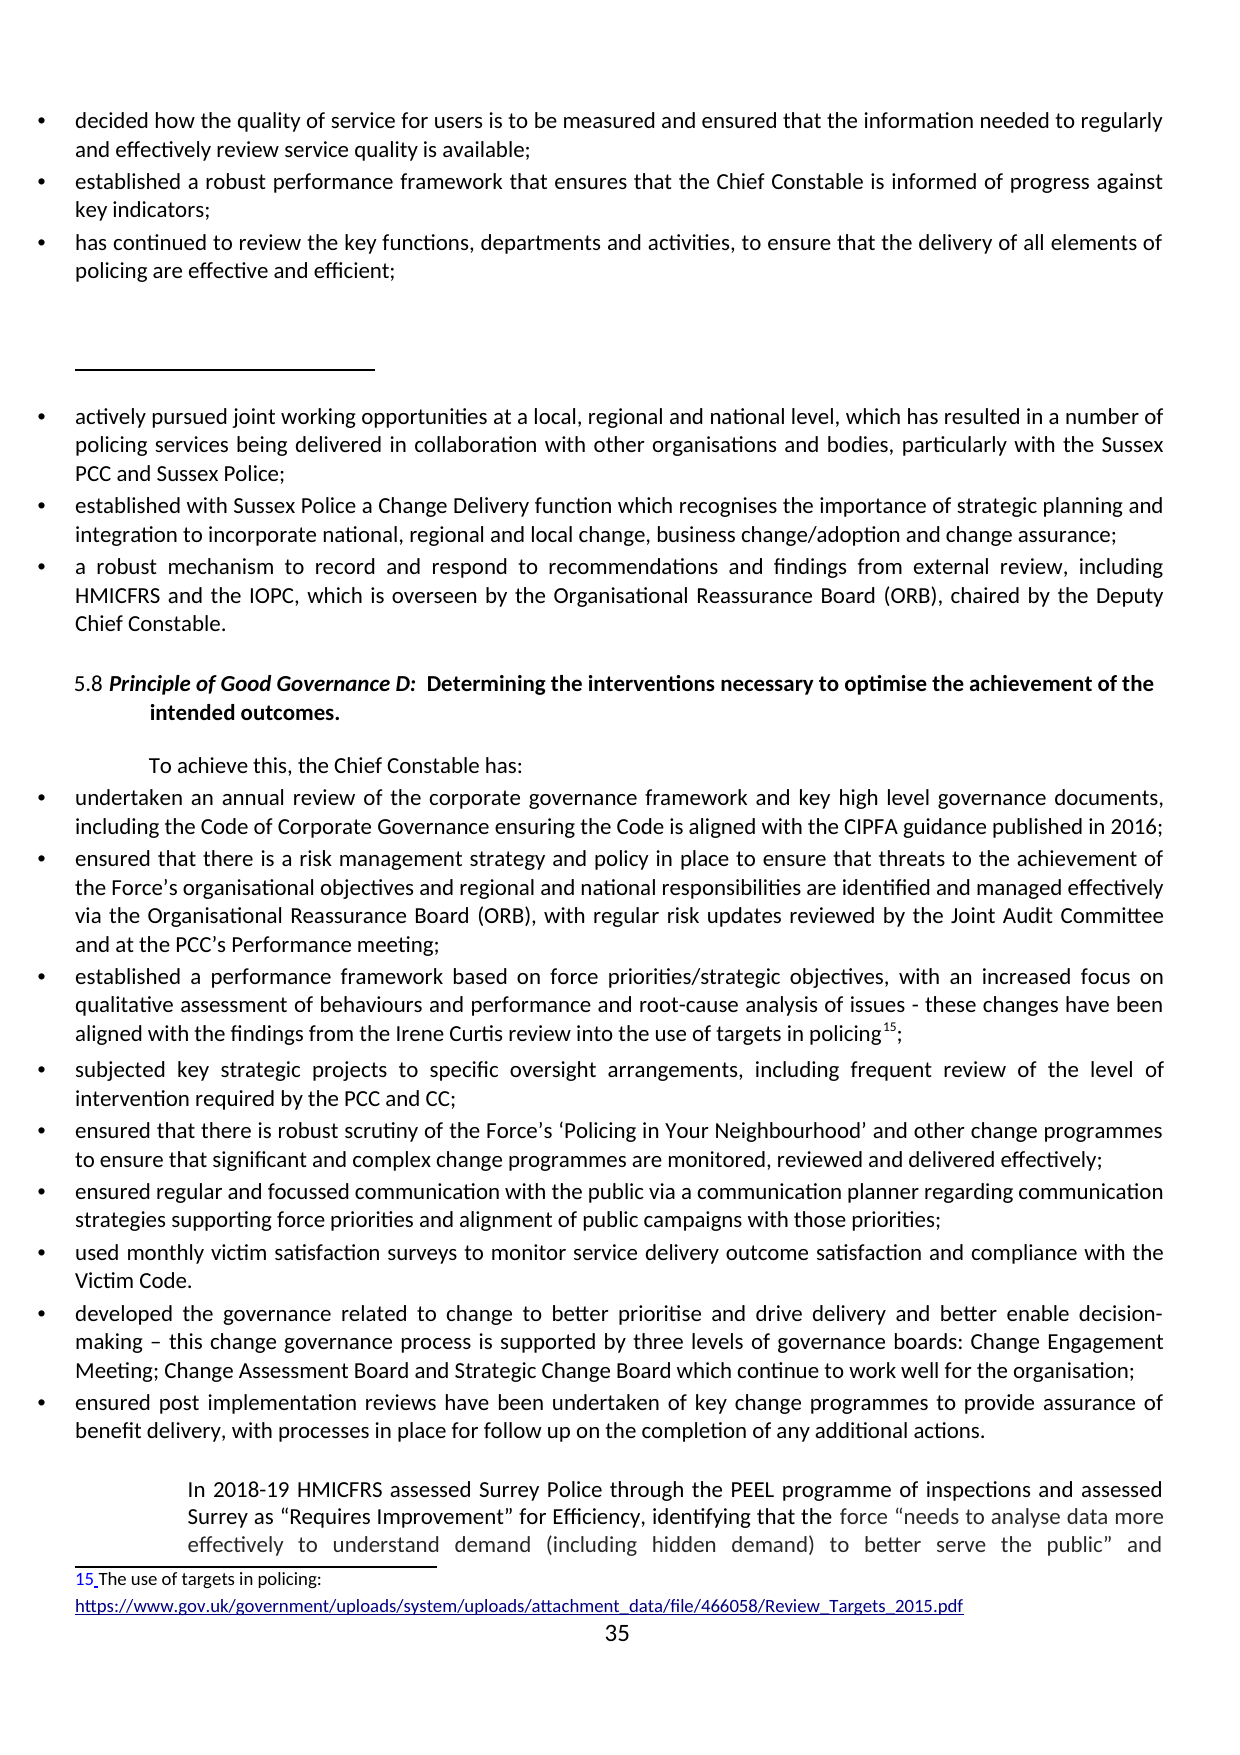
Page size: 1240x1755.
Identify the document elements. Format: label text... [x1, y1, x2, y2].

list used monthly victim satisfaction surveys to monitor service delivery outcome satisfaction and compliance with the Victim Code. [37, 1238, 1166, 1294]
list developed the governance related to change to better prioritise and drive delivery and better enable decision-making – this change governance process is supported by three levels of governance boards: Change Engagement Meeting; Change Assessment Board and Strategic Change Board which continue to work well for the organisation; [37, 1299, 1166, 1384]
list actively pursued joint working opportunities at a local, regional and national level, which has resulted in a number of policing services being delivered in collaboration with other organisations and bodies, particularly with the Sussex PCC and Sussex Police; [37, 402, 1166, 487]
list ensured post implementation reviews have been undertaken of key change programmes to provide assurance of benefit delivery, with processes in place for follow up on the completion of any additional actions. [37, 1388, 1166, 1444]
list has continued to review the key functions, departments and activities, to ensure that the delivery of all elements of policing are effective and efficient; [37, 228, 1166, 284]
list ensured regular and focussed communication with the public via a communication planner regarding communication strategies supporting force priorities and alignment of public campaigns with those priorities; [37, 1177, 1166, 1233]
list undertaken an annual review of the corporate governance framework and key high level governance documents, including the Code of Corporate Governance ensuring the Code is aligned with the CIPFA guidance published in 2016; [37, 783, 1166, 840]
list established a robust performance framework that ensures that the Chief Constable is informed of progress against key indicators; [37, 167, 1166, 224]
list The use of targets in policing: [75, 1567, 1170, 1590]
text In 2018-19 HMICFRS assessed Surrey Police through the PEEL programme of inspections and assessed Surrey as “Requires Improvement” for Efficiency, identifying that the force “needs to analyse data more effectively to understand demand (including hidden demand) to better serve the public” and [187, 1475, 1165, 1558]
list ensured that there is a risk management strategy and policy in place to ensure that threats to the achievement of the Force’s organisational objectives and regional and national responsibilities are identified and managed effectively via the Organisational Reassurance Board (ORB), with regular risk updates reviewed by the Joint Audit Committee and at the PCC’s Performance meeting; [37, 844, 1166, 958]
list subjected key strategic projects to specific oversight arrangements, including frequent review of the level of intervention required by the PCC and CC; [37, 1055, 1166, 1112]
list a robust mechanism to record and respond to recommendations and findings from external review, including HMICFRS and the IOPC, which is overseen by the Organisational Reassurance Board (ORB), chaired by the Deputy Chief Constable. [37, 552, 1166, 637]
list decided how the quality of service for users is to be measured and ensured that the information needed to regularly and effectively review service quality is available; [37, 106, 1166, 163]
list https://www.gov.uk/government/uploads/system/uploads/attachment_data/file/466058/Review_Targets_2015.pdf [75, 1595, 1170, 1618]
list ensured that there is robust scrutiny of the Force’s ‘Policing in Your Neighbourhood’ and other change programmes to ensure that significant and complex change programmes are monitored, reviewed and delivered effectively; [37, 1116, 1166, 1173]
list established with Sussex Police a Change Delivery function which recognises the importance of strategic planning and integration to incorporate national, regional and local change, business change/adoption and change assurance; [37, 491, 1166, 548]
list established a performance framework based on force priorities/strategic objectives, with an increased focus on qualitative assessment of behaviours and performance and root-cause analysis of issues - these changes have been aligned with the findings from the Irene Curtis review into the use of targets in policing; [37, 962, 1166, 1047]
text 5.8 Principle of Good Governance D: Determining the interventions necessary to optimise the achievement of the intended outcomes. [73, 669, 1170, 726]
text To achieve this, the Chief Constable has: [148, 751, 1166, 779]
